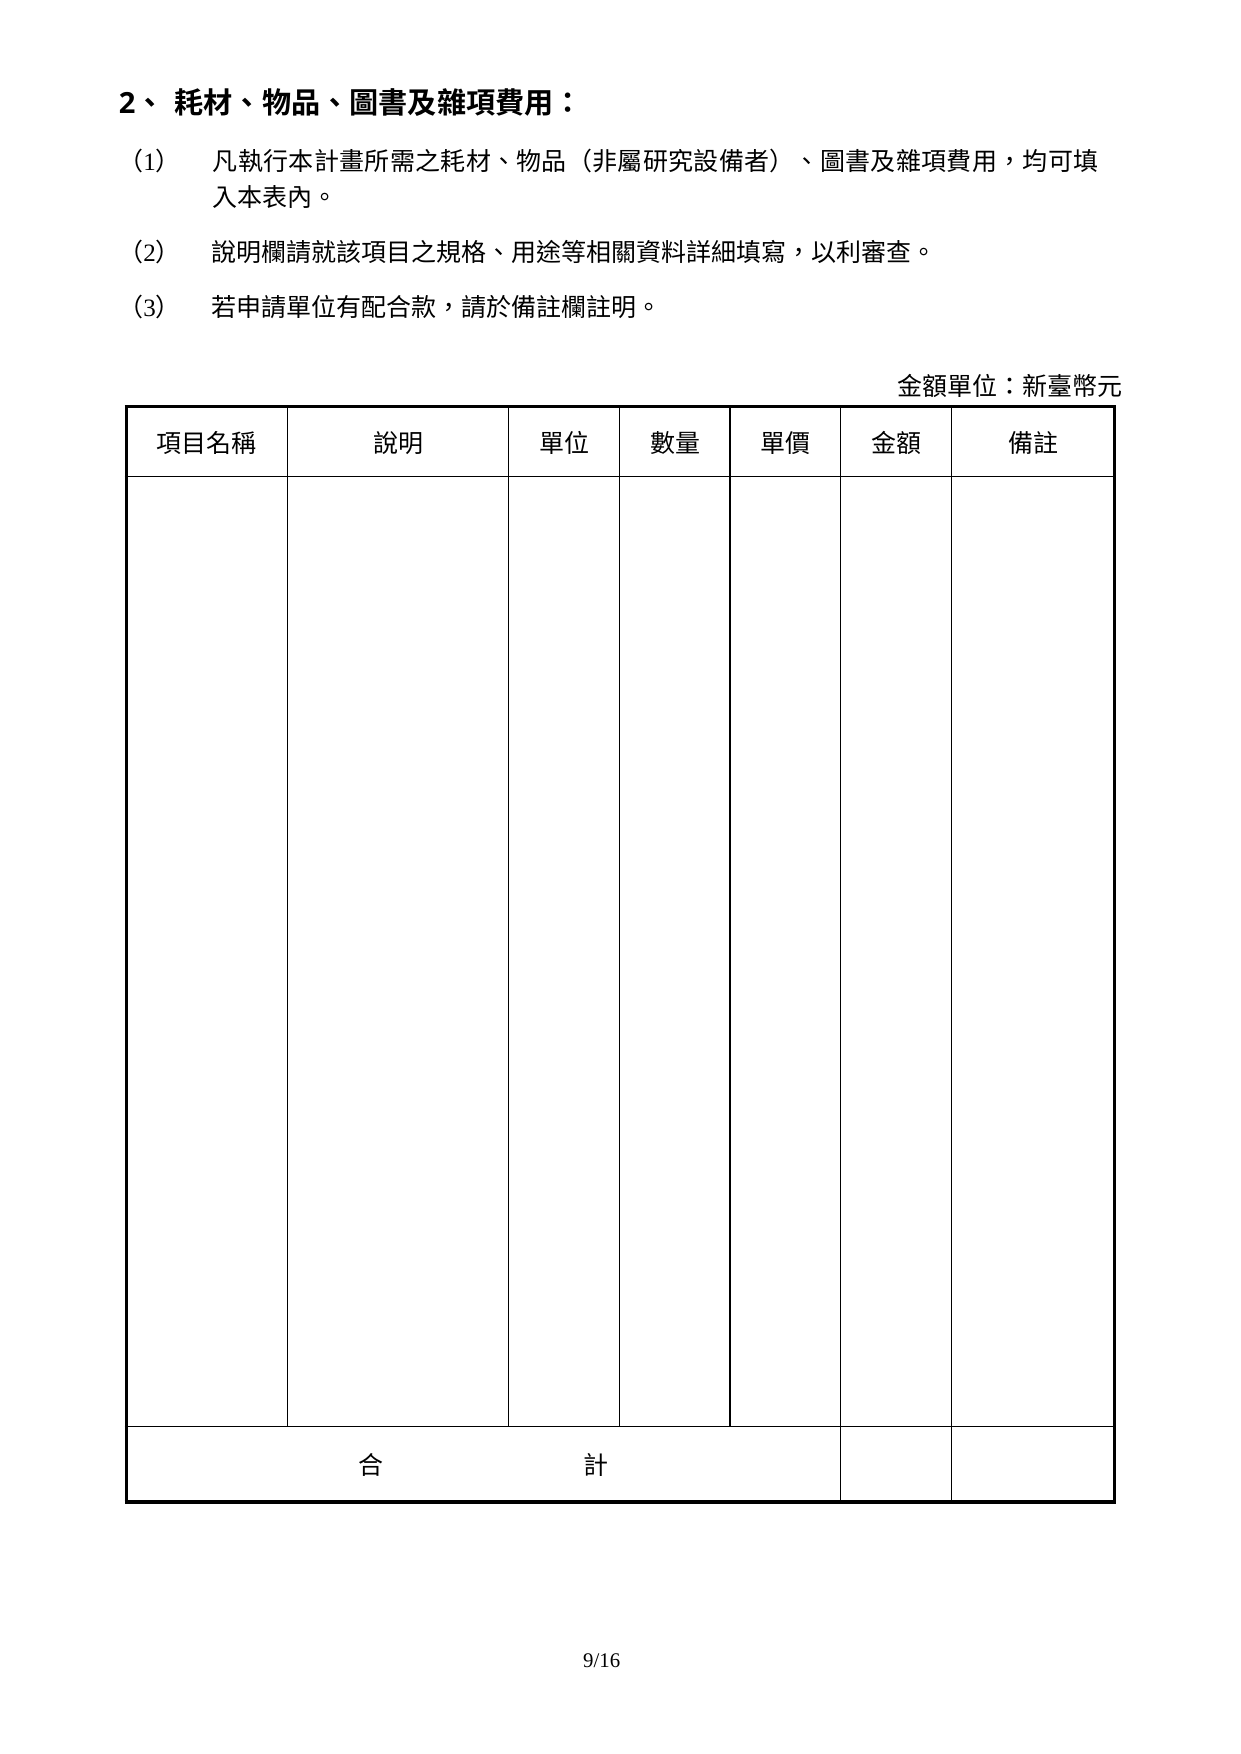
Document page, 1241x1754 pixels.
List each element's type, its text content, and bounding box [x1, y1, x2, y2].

table_cell [952, 477, 1113, 1426]
table_header 說明 [288, 408, 508, 476]
table_header 數量 [620, 408, 729, 476]
list 若申請單位有配合款，請於備註欄註明。 [118, 287, 1098, 324]
table_cell [952, 1427, 1113, 1500]
table_cell [841, 1427, 951, 1500]
table_header 單位 [509, 408, 619, 476]
table_cell 合 計 [128, 1427, 840, 1500]
table_cell [288, 477, 508, 1426]
table_cell [509, 477, 619, 1426]
table_header 金額 [841, 408, 951, 476]
table_cell [841, 477, 951, 1426]
table_header 備註 [952, 408, 1113, 476]
table_cell [731, 477, 840, 1426]
table_header 項目名稱 [128, 408, 287, 476]
table_cell [620, 477, 729, 1426]
text 金額單位：新臺幣元 [118, 342, 1122, 405]
table_header 單價 [731, 408, 840, 476]
table_cell [128, 477, 287, 1426]
list 凡執行本計畫所需之耗材、物品（非屬研究設備者）、圖書及雜項費用，均可填入本表內。 [118, 141, 1098, 214]
list 耗材、物品、圖書及雜項費用： [118, 80, 1122, 122]
list 說明欄請就該項目之規格、用途等相關資料詳細填寫，以利審查。 [118, 232, 1098, 269]
